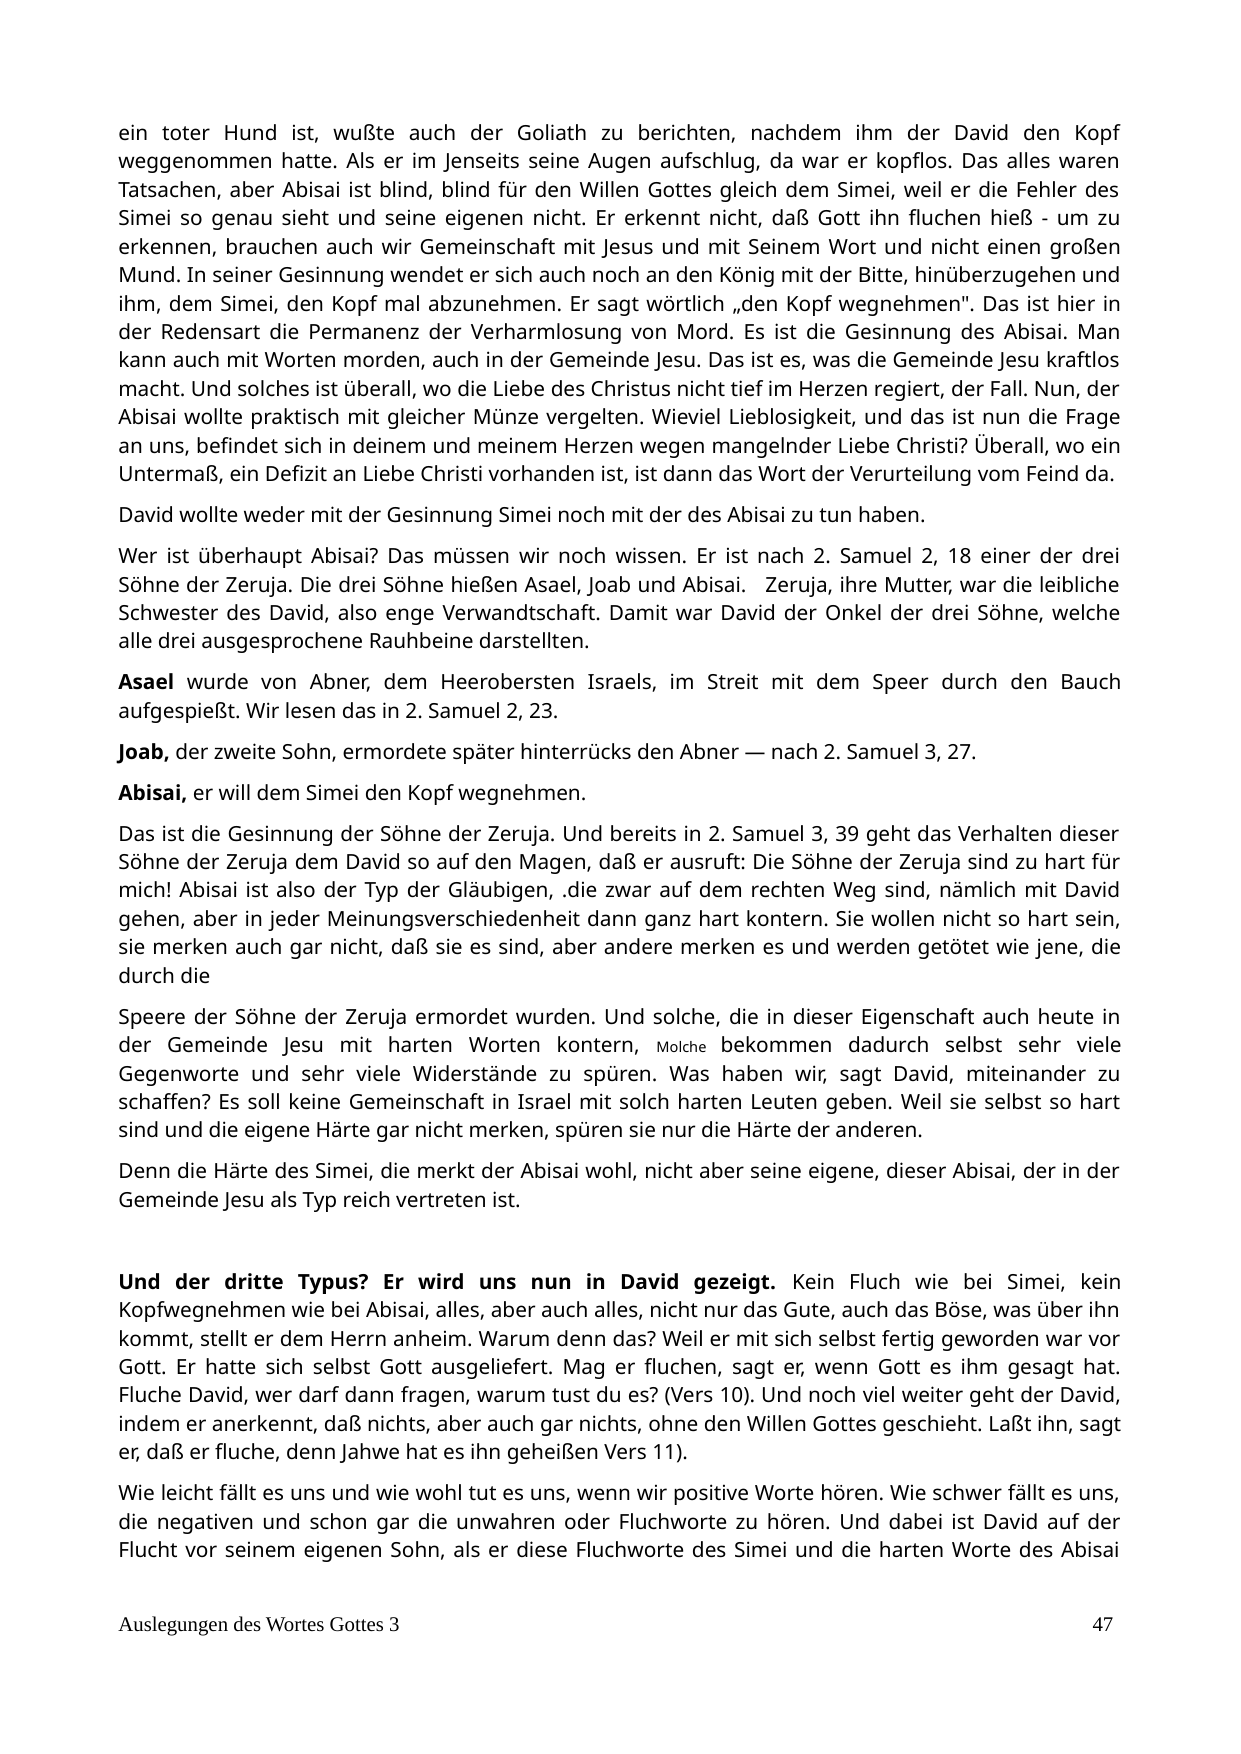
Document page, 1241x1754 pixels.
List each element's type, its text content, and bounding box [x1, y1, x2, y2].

text Und der dritte Typus? Er wird uns nun in David gezeigt. Kein Fluch wie bei Simei, kein Kopfwegnehmen wie bei Abisai, alles, aber auch alles, nicht nur das Gute, auch das Böse, was über ihn kommt, stellt er dem Herrn anheim. Warum denn das? Weil er mit sich selbst fertig geworden war vor Gott. Er hatte sich selbst Gott ausgeliefert. Mag er fluchen, sagt er, wenn Gott es ihm gesagt hat. Fluche David, wer darf dann fragen, warum tust du es? (Vers 10). Und noch viel weiter geht der David, indem er anerkennt, daß nichts, aber auch gar nichts, ohne den Willen Gottes geschieht. Laßt ihn, sagt er, daß er fluche, denn Jahwe hat es ihn geheißen Vers 11). [118, 1267, 1122, 1466]
text David wollte weder mit der Gesinnung Simei noch mit der des Abisai zu tun haben. [118, 500, 1122, 529]
text Asael wurde von Abner, dem Heerobersten Israels, im Streit mit dem Speer durch den Bauch aufgespießt. Wir lesen das in 2. Samuel 2, 23. [118, 667, 1122, 724]
text Wer ist überhaupt Abisai? Das müssen wir noch wissen. Er ist nach 2. Samuel 2, 18 einer der drei Söhne der Zeruja. Die drei Söhne hießen Asael, Joab und Abisai. Zeruja, ihre Mutter, war die leibliche Schwester des David, also enge Verwandtschaft. Damit war David der Onkel der drei Söhne, welche alle drei ausgesprochene Rauhbeine darstellten. [118, 541, 1122, 655]
text Wie leicht fällt es uns und wie wohl tut es uns, wenn wir positive Worte hören. Wie schwer fällt es uns, die negativen und schon gar die unwahren oder Fluchworte zu hören. Und dabei ist David auf der Flucht vor seinem eigenen Sohn, als er diese Fluchworte des Simei und die harten Worte des Abisai [118, 1478, 1122, 1564]
text Joab, der zweite Sohn, ermordete später hinterrücks den Abner — nach 2. Samuel 3, 27. [118, 737, 1122, 765]
text Denn die Härte des Simei, die merkt der Abisai wohl, nicht aber seine eigene, dieser Abisai, der in der Gemeinde Jesu als Typ reich vertreten ist. [118, 1157, 1122, 1213]
text Abisai, er will dem Simei den Kopf wegnehmen. [118, 778, 1122, 806]
text Speere der Söhne der Zeruja ermordet wurden. Und solche, die in dieser Eigenschaft auch heute in der Gemeinde Jesu mit harten Worten kontern, Molche bekommen dadurch selbst sehr viele Gegenworte und sehr viele Widerstände zu spüren. Was haben wir, sagt David, miteinander zu schaffen? Es soll keine Gemeinschaft in Israel mit solch harten Leuten geben. Weil sie selbst so hart sind und die eigene Härte gar nicht merken, spüren sie nur die Härte der anderen. [118, 1002, 1122, 1144]
text ein toter Hund ist, wußte auch der Goliath zu berichten, nachdem ihm der David den Kopf weggenommen hatte. Als er im Jenseits seine Augen aufschlug, da war er kopflos. Das alles waren Tatsachen, aber Abisai ist blind, blind für den Willen Gottes gleich dem Simei, weil er die Fehler des Simei so genau sieht und seine eigenen nicht. Er erkennt nicht, daß Gott ihn fluchen hieß - um zu erkennen, brauchen auch wir Gemeinschaft mit Jesus und mit Seinem Wort und nicht einen großen Mund. In seiner Gesinnung wendet er sich auch noch an den König mit der Bitte, hinüberzugehen und ihm, dem Simei, den Kopf mal abzunehmen. Er sagt wörtlich „den Kopf wegnehmen". Das ist hier in der Redensart die Permanenz der Verharmlosung von Mord. Es ist die Gesinnung des Abisai. Man kann auch mit Worten morden, auch in der Gemeinde Jesu. Das ist es, was die Gemeinde Jesu kraftlos macht. Und solches ist überall, wo die Liebe des Christus nicht tief im Herzen regiert, der Fall. Nun, der Abisai wollte praktisch mit gleicher Münze vergelten. Wieviel Lieblosigkeit, und das ist nun die Frage an uns, befindet sich in deinem und meinem Herzen wegen mangelnder Liebe Christi? Überall, wo ein Untermaß, ein Defizit an Liebe Christi vorhanden ist, ist dann das Wort der Verurteilung vom Feind da. [118, 118, 1122, 488]
text Das ist die Gesinnung der Söhne der Zeruja. Und bereits in 2. Samuel 3, 39 geht das Verhalten dieser Söhne der Zeruja dem David so auf den Magen, daß er ausruft: Die Söhne der Zeruja sind zu hart für mich! Abisai ist also der Typ der Gläubigen, .die zwar auf dem rechten Weg sind, nämlich mit David gehen, aber in jeder Meinungsverschiedenheit dann ganz hart kontern. Sie wollen nicht so hart sein, sie merken auch gar nicht, daß sie es sind, aber andere merken es und werden getötet wie jene, die durch die [118, 819, 1122, 989]
